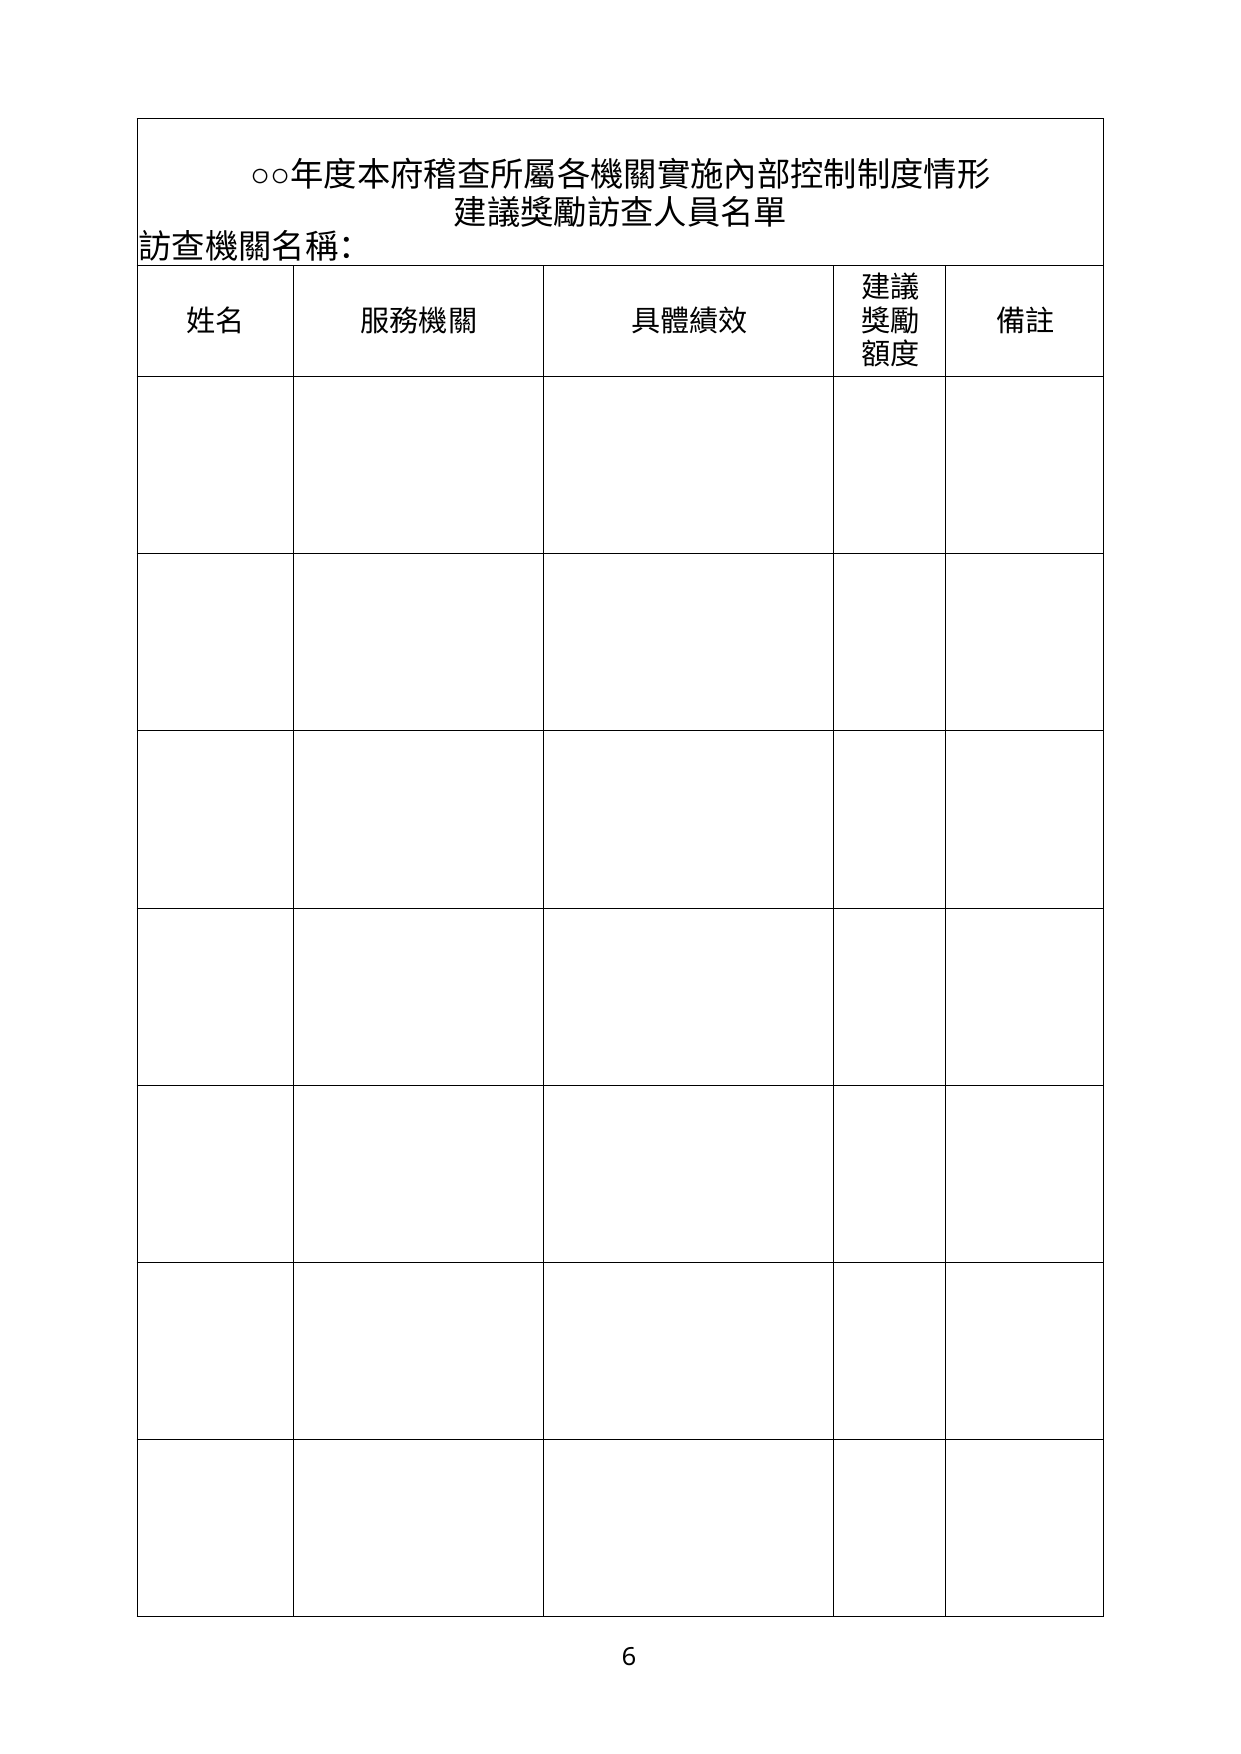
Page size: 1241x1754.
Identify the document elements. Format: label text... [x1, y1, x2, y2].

table_cell [946, 377, 1103, 553]
table_cell [138, 731, 293, 907]
table_cell [544, 1086, 833, 1262]
table_cell 具體績效 [544, 266, 833, 376]
table_cell [544, 1440, 833, 1616]
table_cell [138, 909, 293, 1085]
table_cell [834, 377, 945, 553]
table_cell [544, 1263, 833, 1439]
table_cell [834, 1440, 945, 1616]
table_cell [946, 909, 1103, 1085]
table_cell [544, 377, 833, 553]
table_cell [946, 731, 1103, 907]
table_cell [294, 731, 543, 907]
table_cell [138, 377, 293, 553]
table_cell [834, 731, 945, 907]
table_cell [544, 554, 833, 730]
table_cell 建議 獎勵 額度 [834, 266, 945, 376]
table_cell [544, 731, 833, 907]
table_cell [138, 1086, 293, 1262]
table_cell [294, 1086, 543, 1262]
table_cell [294, 1440, 543, 1616]
table_cell [138, 554, 293, 730]
table_cell [294, 554, 543, 730]
table_cell [946, 1440, 1103, 1616]
table_cell [946, 554, 1103, 730]
table_cell 備註 [946, 266, 1103, 376]
table_cell 服務機關 [294, 266, 543, 376]
table_cell [138, 1440, 293, 1616]
table_cell 姓名 [138, 266, 293, 376]
table_cell [294, 1263, 543, 1439]
table_header ○○年度本府稽查所屬各機關實施內部控制制度情形 建議獎勵訪查人員名單 訪查機關名稱： [138, 119, 1103, 265]
table_cell [544, 909, 833, 1085]
table_cell [834, 909, 945, 1085]
table_cell [834, 554, 945, 730]
table_cell [834, 1263, 945, 1439]
table_cell [946, 1086, 1103, 1262]
table_cell [294, 377, 543, 553]
table_cell [834, 1086, 945, 1262]
table_cell [138, 1263, 293, 1439]
table_cell [946, 1263, 1103, 1439]
table_cell [294, 909, 543, 1085]
